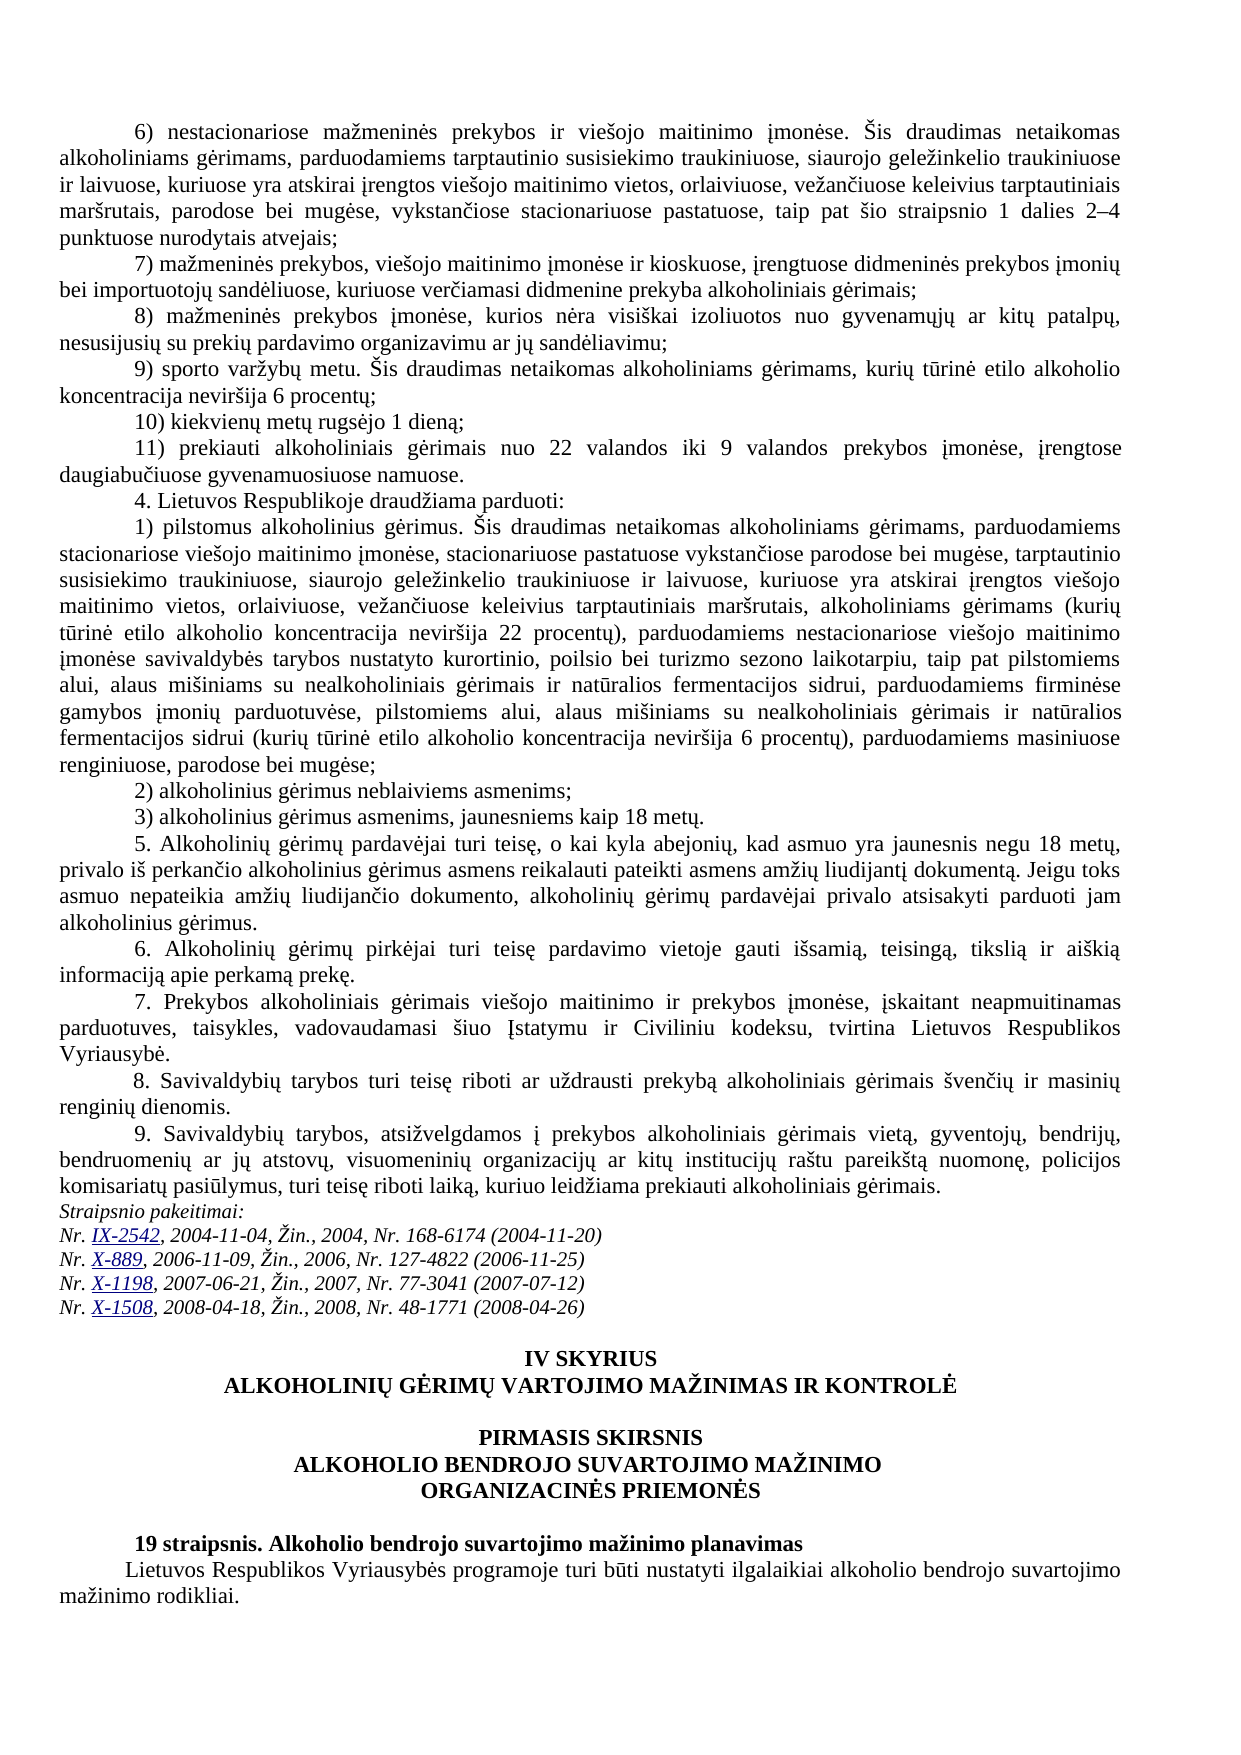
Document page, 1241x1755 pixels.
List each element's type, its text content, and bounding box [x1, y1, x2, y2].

text 2) alkoholinius gėrimus neblaiviems asmenims; [59, 777, 1122, 803]
text ALKOHOLIO BENDROJO SUVARTOJIMO MAŽINIMO [59, 1451, 1122, 1477]
text Straipsnio pakeitimai: [59, 1199, 1122, 1223]
text 8. Savivaldybių tarybos turi teisę riboti ar uždrausti prekybą alkoholiniais gėrimais švenčių ir masinių renginių dienomis. [59, 1067, 1122, 1119]
text 3) alkoholinius gėrimus asmenims, jaunesniems kaip 18 metų. [59, 803, 1122, 830]
text 9. Savivaldybių tarybos, atsižvelgdamos į prekybos alkoholiniais gėrimais vietą, gyventojų, bendrijų, bendruomenių ar jų atstovų, visuomeninių organizacijų ar kitų institucijų raštu pareikštą nuomonę, policijos komisariatų pasiūlymus, turi teisę riboti laiką, kuriuo leidžiama prekiauti alkoholiniais gėrimais. [59, 1119, 1122, 1199]
text 7) mažmeninės prekybos, viešojo maitinimo įmonėse ir kioskuose, įrengtuose didmeninės prekybos įmonių bei importuotojų sandėliuose, kuriuose verčiamasi didmenine prekyba alkoholiniais gėrimais; [59, 250, 1122, 303]
text Nr. X-889, 2006-11-09, Žin., 2006, Nr. 127-4822 (2006-11-25) [59, 1247, 1122, 1271]
text 8) mažmeninės prekybos įmonėse, kurios nėra visiškai izoliuotos nuo gyvenamųjų ar kitų patalpų, nesusijusių su prekių pardavimo organizavimu ar jų sandėliavimu; [59, 303, 1122, 355]
text 9) sporto varžybų metu. Šis draudimas netaikomas alkoholiniams gėrimams, kurių tūrinė etilo alkoholio koncentracija neviršija 6 procentų; [59, 355, 1122, 408]
text 6) nestacionariose mažmeninės prekybos ir viešojo maitinimo įmonėse. Šis draudimas netaikomas alkoholiniams gėrimams, parduodamiems tarptautinio susisiekimo traukiniuose, siaurojo geležinkelio traukiniuose ir laivuose, kuriuose yra atskirai įrengtos viešojo maitinimo vietos, orlaiviuose, vežančiuose keleivius tarptautiniais maršrutais, parodose bei mugėse, vykstančiose stacionariuose pastatuose, taip pat šio straipsnio 1 dalies 2–4 punktuose nurodytais atvejais; [59, 118, 1122, 250]
text 5. Alkoholinių gėrimų pardavėjai turi teisę, o kai kyla abejonių, kad asmuo yra jaunesnis negu 18 metų, privalo iš perkančio alkoholinius gėrimus asmens reikalauti pateikti asmens amžių liudijantį dokumentą. Jeigu toks asmuo nepateikia amžių liudijančio dokumento, alkoholinių gėrimų pardavėjai privalo atsisakyti parduoti jam alkoholinius gėrimus. [59, 830, 1122, 935]
text PIRMASIS SKIRSNIS [59, 1424, 1122, 1451]
text 10) kiekvienų metų rugsėjo 1 dieną; [59, 408, 1122, 434]
text Nr. X-1198, 2007-06-21, Žin., 2007, Nr. 77-3041 (2007-07-12) [59, 1271, 1122, 1295]
text Nr. X-1508, 2008-04-18, Žin., 2008, Nr. 48-1771 (2008-04-26) [59, 1295, 1122, 1319]
text 1) pilstomus alkoholinius gėrimus. Šis draudimas netaikomas alkoholiniams gėrimams, parduodamiems stacionariose viešojo maitinimo įmonėse, stacionariuose pastatuose vykstančiose parodose bei mugėse, tarptautinio susisiekimo traukiniuose, siaurojo geležinkelio traukiniuose ir laivuose, kuriuose yra atskirai įrengtos viešojo maitinimo vietos, orlaiviuose, vežančiuose keleivius tarptautiniais maršrutais, alkoholiniams gėrimams (kurių tūrinė etilo alkoholio koncentracija neviršija 22 procentų), parduodamiems nestacionariose viešojo maitinimo įmonėse savivaldybės tarybos nustatyto kurortinio, poilsio bei turizmo sezono laikotarpiu, taip pat pilstomiems alui, alaus mišiniams su nealkoholiniais gėrimais ir natūralios fermentacijos sidrui, parduodamiems firminėse gamybos įmonių parduotuvėse, pilstomiems alui, alaus mišiniams su nealkoholiniais gėrimais ir natūralios fermentacijos sidrui (kurių tūrinė etilo alkoholio koncentracija neviršija 6 procentų), parduodamiems masiniuose renginiuose, parodose bei mugėse; [59, 513, 1122, 777]
text 7. Prekybos alkoholiniais gėrimais viešojo maitinimo ir prekybos įmonėse, įskaitant neapmuitinamas parduotuves, taisykles, vadovaudamasi šiuo Įstatymu ir Civiliniu kodeksu, tvirtina Lietuvos Respublikos Vyriausybė. [59, 988, 1122, 1067]
text Nr. IX-2542, 2004-11-04, Žin., 2004, Nr. 168-6174 (2004-11-20) [59, 1223, 1122, 1247]
text 6. Alkoholinių gėrimų pirkėjai turi teisę pardavimo vietoje gauti išsamią, teisingą, tikslią ir aiškią informaciją apie perkamą prekę. [59, 935, 1122, 988]
text 4. Lietuvos Respublikoje draudžiama parduoti: [59, 487, 1122, 513]
text IV SKYRIUS [59, 1345, 1122, 1372]
text 19 straipsnis. Alkoholio bendrojo suvartojimo mažinimo planavimas [59, 1530, 1122, 1556]
text 11) prekiauti alkoholiniais gėrimais nuo 22 valandos iki 9 valandos prekybos įmonėse, įrengtose daugiabučiuose gyvenamuosiuose namuose. [59, 434, 1122, 487]
text ALKOHOLINIŲ GĖRIMŲ VARTOJIMO MAŽINIMAS IR KONTROLĖ [59, 1372, 1122, 1398]
text ORGANIZACINĖS PRIEMONĖS [59, 1477, 1122, 1503]
text Lietuvos Respublikos Vyriausybės programoje turi būti nustatyti ilgalaikiai alkoholio bendrojo suvartojimo mažinimo rodikliai. [59, 1556, 1122, 1609]
